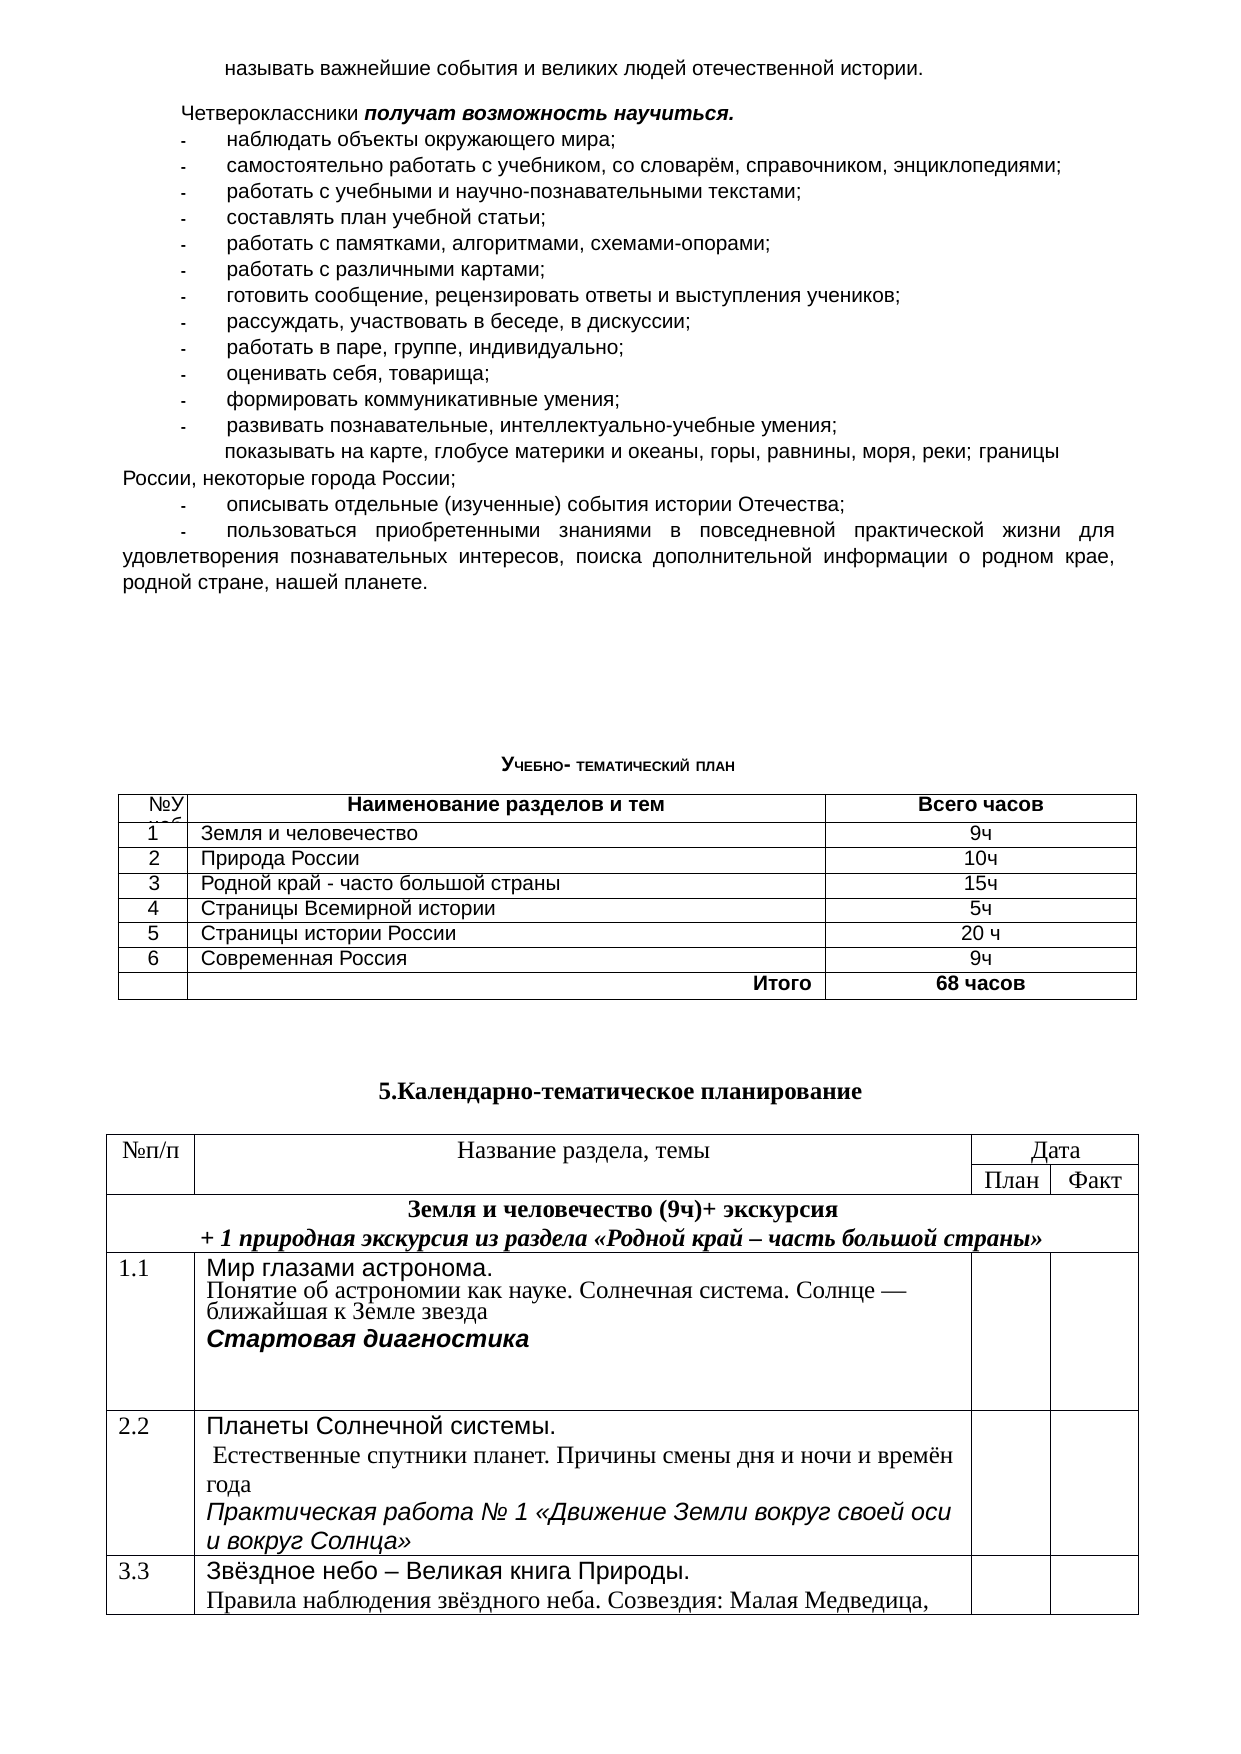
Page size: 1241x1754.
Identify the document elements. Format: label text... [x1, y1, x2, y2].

list наблюдать объекты окружающего мира; [122, 126, 1122, 152]
table_cell 68 часов [826, 973, 1136, 999]
table_cell [972, 1556, 1050, 1613]
list самостоятельно работать с учебником, со словарём, справочником, энциклопедиями; [122, 152, 1122, 178]
table_cell Родной край - часто большой страны [188, 874, 825, 898]
table_cell 3 [119, 874, 187, 898]
table_cell Планеты Солнечной системы. Естественные спутники планет. Причины смены дня и ночи и времён года Практическая работа № 1 «Движение Земли вокруг своей оси и вокруг Солнца» [195, 1411, 971, 1555]
table_cell [1051, 1411, 1138, 1555]
table_cell [119, 973, 187, 999]
text Четвероклассники получат возможность научиться. [122, 99, 1122, 126]
table_cell 1 [119, 823, 187, 847]
table_header Всего часов [826, 795, 1136, 822]
table_cell Страницы Всемирной истории [188, 899, 825, 922]
table_cell 9ч [826, 823, 1136, 847]
list работать с памятками, алгоритмами, схемами-опорами; [122, 230, 1122, 256]
table_cell 1.1 [107, 1253, 194, 1410]
table_header №п/п [107, 1135, 194, 1193]
list работать в паре, группе, индивидуально; [122, 334, 1122, 360]
list развивать познавательные, интеллектуально-учебные умения; [122, 412, 1122, 438]
table_header Наименование разделов и тем [188, 795, 825, 822]
table_cell [1051, 1253, 1138, 1410]
table_cell План [972, 1165, 1050, 1193]
table_cell 20 ч [826, 923, 1136, 947]
text показывать на карте, глобусе материки и океаны, горы, равнины, моря, реки; границы России, некоторые города России; [122, 438, 1116, 490]
table_header Название раздела, темы [195, 1135, 971, 1193]
table_cell 15ч [826, 874, 1136, 898]
table_cell 2.2 [107, 1411, 194, 1555]
list работать с различными картами; [122, 256, 1122, 282]
table_cell 6 [119, 948, 187, 972]
table_cell 4 [119, 899, 187, 922]
list рассуждать, участвовать в беседе, в дискуссии; [122, 308, 1122, 334]
table_cell Земля и человечество [188, 823, 825, 847]
table_cell 10ч [826, 848, 1136, 873]
text 5.Календарно-тематическое планирование [118, 1076, 1122, 1105]
table_cell Страницы истории России [188, 923, 825, 947]
list составлять план учебной статьи; [122, 204, 1122, 230]
table_cell 5 [119, 923, 187, 947]
table_cell Современная Россия [188, 948, 825, 972]
list оценивать себя, товарища; [122, 360, 1122, 386]
table_cell Итого [188, 973, 825, 999]
list описывать отдельные (изученные) события истории Отечества; [122, 490, 1122, 516]
list работать с учебными и научно-познавательными текстами; [122, 178, 1122, 204]
table_header Дата [972, 1135, 1138, 1164]
list формировать коммуникативные умения; [122, 386, 1122, 412]
table_cell 9ч [826, 948, 1136, 972]
table_cell Факт [1051, 1165, 1138, 1193]
table_cell [1051, 1556, 1138, 1613]
table_cell 3.3 [107, 1556, 194, 1613]
table_cell Природа России [188, 848, 825, 873]
table_cell 2 [119, 848, 187, 873]
table_cell Звёздное небо – Великая книга Природы. Правила наблюдения звёздного неба. Созвездия: Малая Медведица, [195, 1556, 971, 1613]
text Учебно- тематический план [118, 750, 1118, 777]
table_cell Земля и человечество (9ч)+ экскурсия + 1 природная экскурсия из раздела «Родной край – часть большой страны» [107, 1195, 1138, 1252]
table_cell [972, 1253, 1050, 1410]
list пользоваться приобретенными знаниями в повседневной практической жизни для удовлетворения познавательных интересов, поиска дополнительной информации о родном крае, родной стране, нашей планете. [122, 516, 1116, 594]
table_cell Мир глазами астронома. Понятие об астрономии как науке. Солнечная система. Солнце — ближай­шая к Земле звезда Стартовая диагностика [195, 1253, 971, 1410]
text называть важнейшие события и великих людей отечественной истории. [122, 55, 1122, 81]
list готовить сообщение, рецензировать ответы и выступления учеников; [122, 282, 1122, 308]
table_cell [972, 1411, 1050, 1555]
